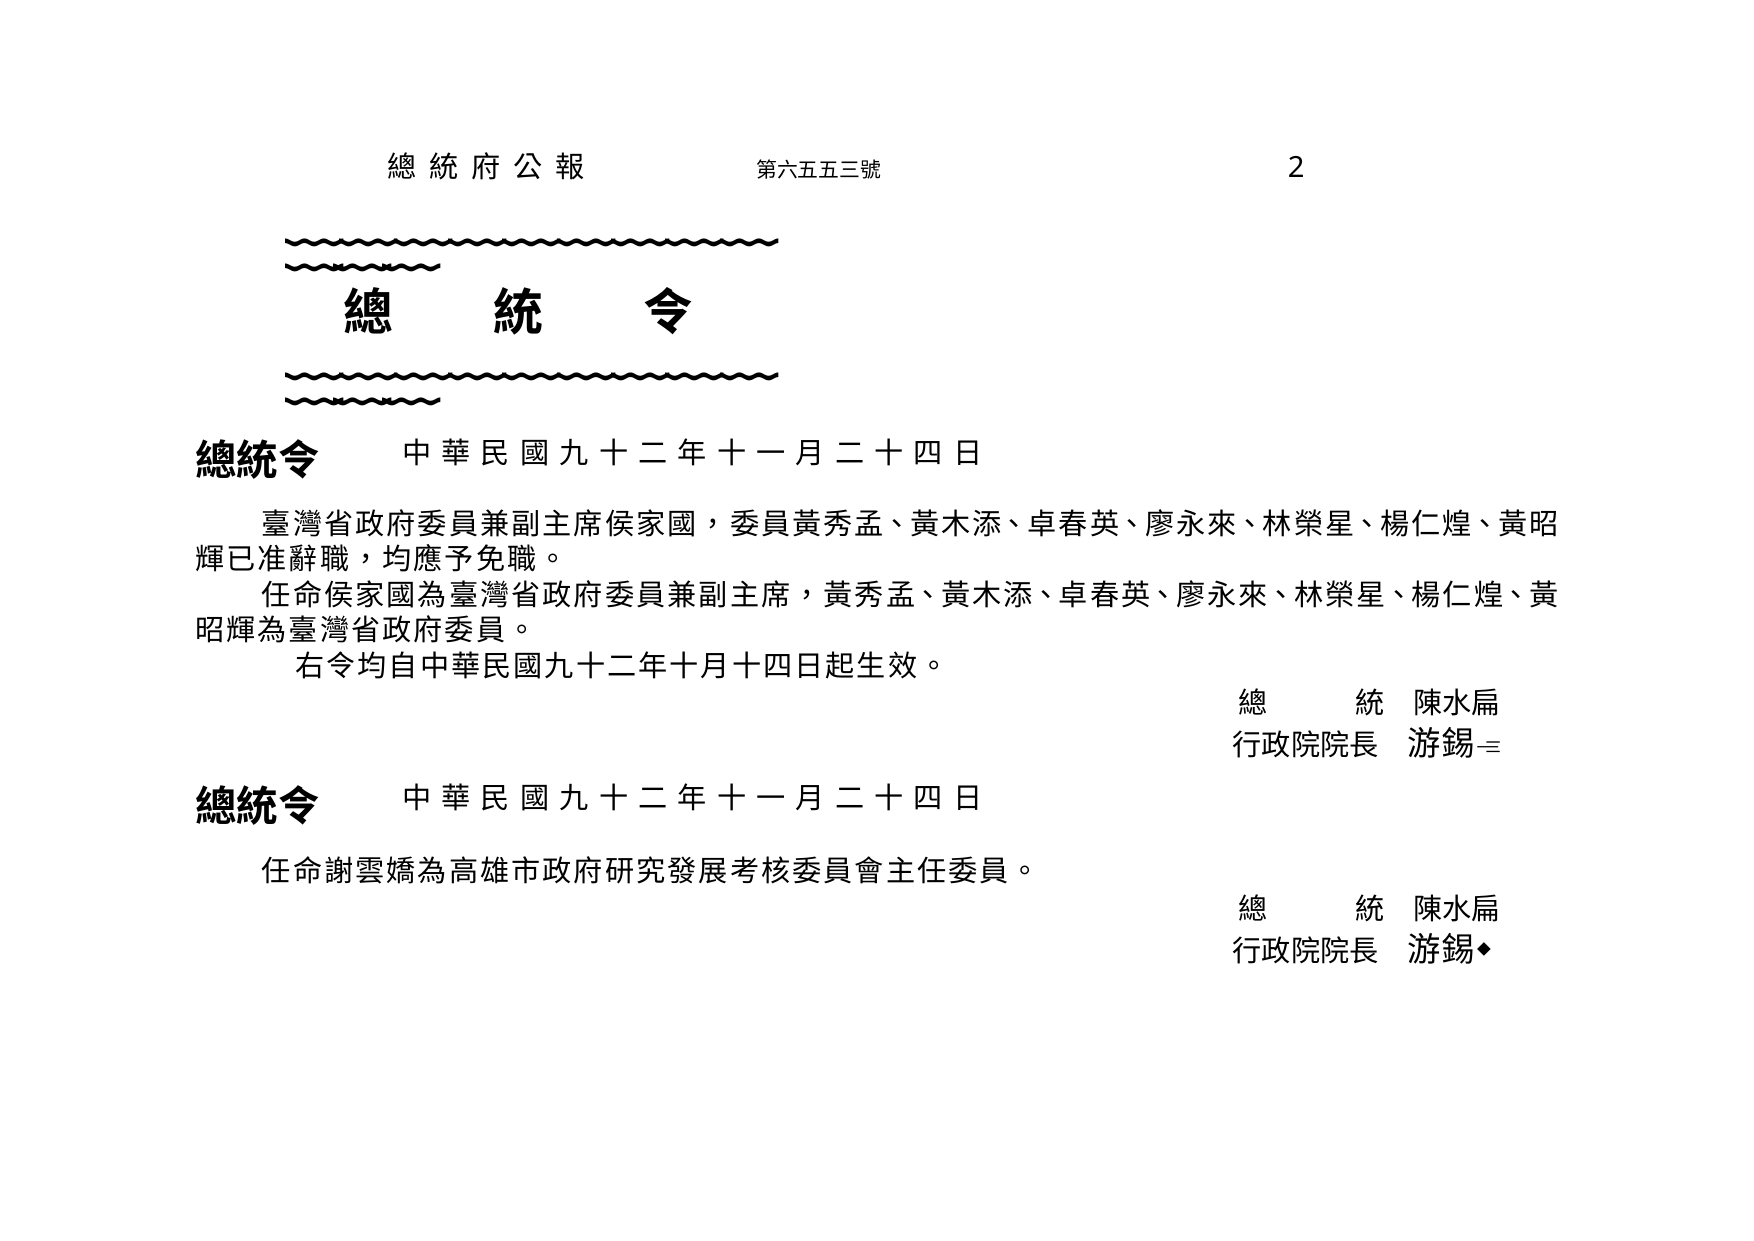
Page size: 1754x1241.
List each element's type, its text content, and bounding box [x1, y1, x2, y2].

table_header 總統令 [192, 763, 399, 852]
table_cell ﹏﹏﹏﹏﹏﹏﹏﹏﹏﹏﹏﹏ [282, 355, 782, 417]
table_cell 總統令 [192, 418, 399, 506]
table_cell 中華民國九十二年十一月二十四日 [399, 418, 986, 506]
table_header [192, 222, 282, 272]
table_cell [192, 355, 282, 417]
table_header ﹏﹏﹏﹏﹏﹏﹏﹏﹏﹏﹏﹏ [282, 222, 782, 272]
table_header 中華民國九十二年十一月二十四日 [399, 763, 986, 852]
table_cell [782, 272, 986, 355]
text 任命侯家國為臺灣省政府委員兼副主席，黃秀孟、黃木添、卓春英、廖永來、林榮星、楊仁煌、黃昭輝為臺灣省政府委員。 [195, 577, 1559, 648]
text 右令均自中華民國九十二年十月十四日起生效。 [195, 648, 1559, 683]
table_header [782, 222, 986, 272]
text 總 統 陳水扁 [195, 889, 1501, 927]
table_cell [192, 272, 282, 355]
text 總 統 陳水扁 [195, 683, 1501, 721]
text 行政院院長 游錫 [195, 932, 1501, 969]
text 臺灣省政府委員兼副主席侯家國，委員黃秀孟、黃木添、卓春英、廖永來、林榮星、楊仁煌、黃昭輝已准辭職，均應予免職。 [195, 506, 1559, 577]
table_cell [782, 355, 986, 417]
text 任命謝雲嬌為高雄市政府研究發展考核委員會主任委員。 [195, 852, 1559, 889]
text 行政院院長 游錫 [195, 726, 1501, 763]
table_cell 總 統 令 [282, 272, 782, 355]
